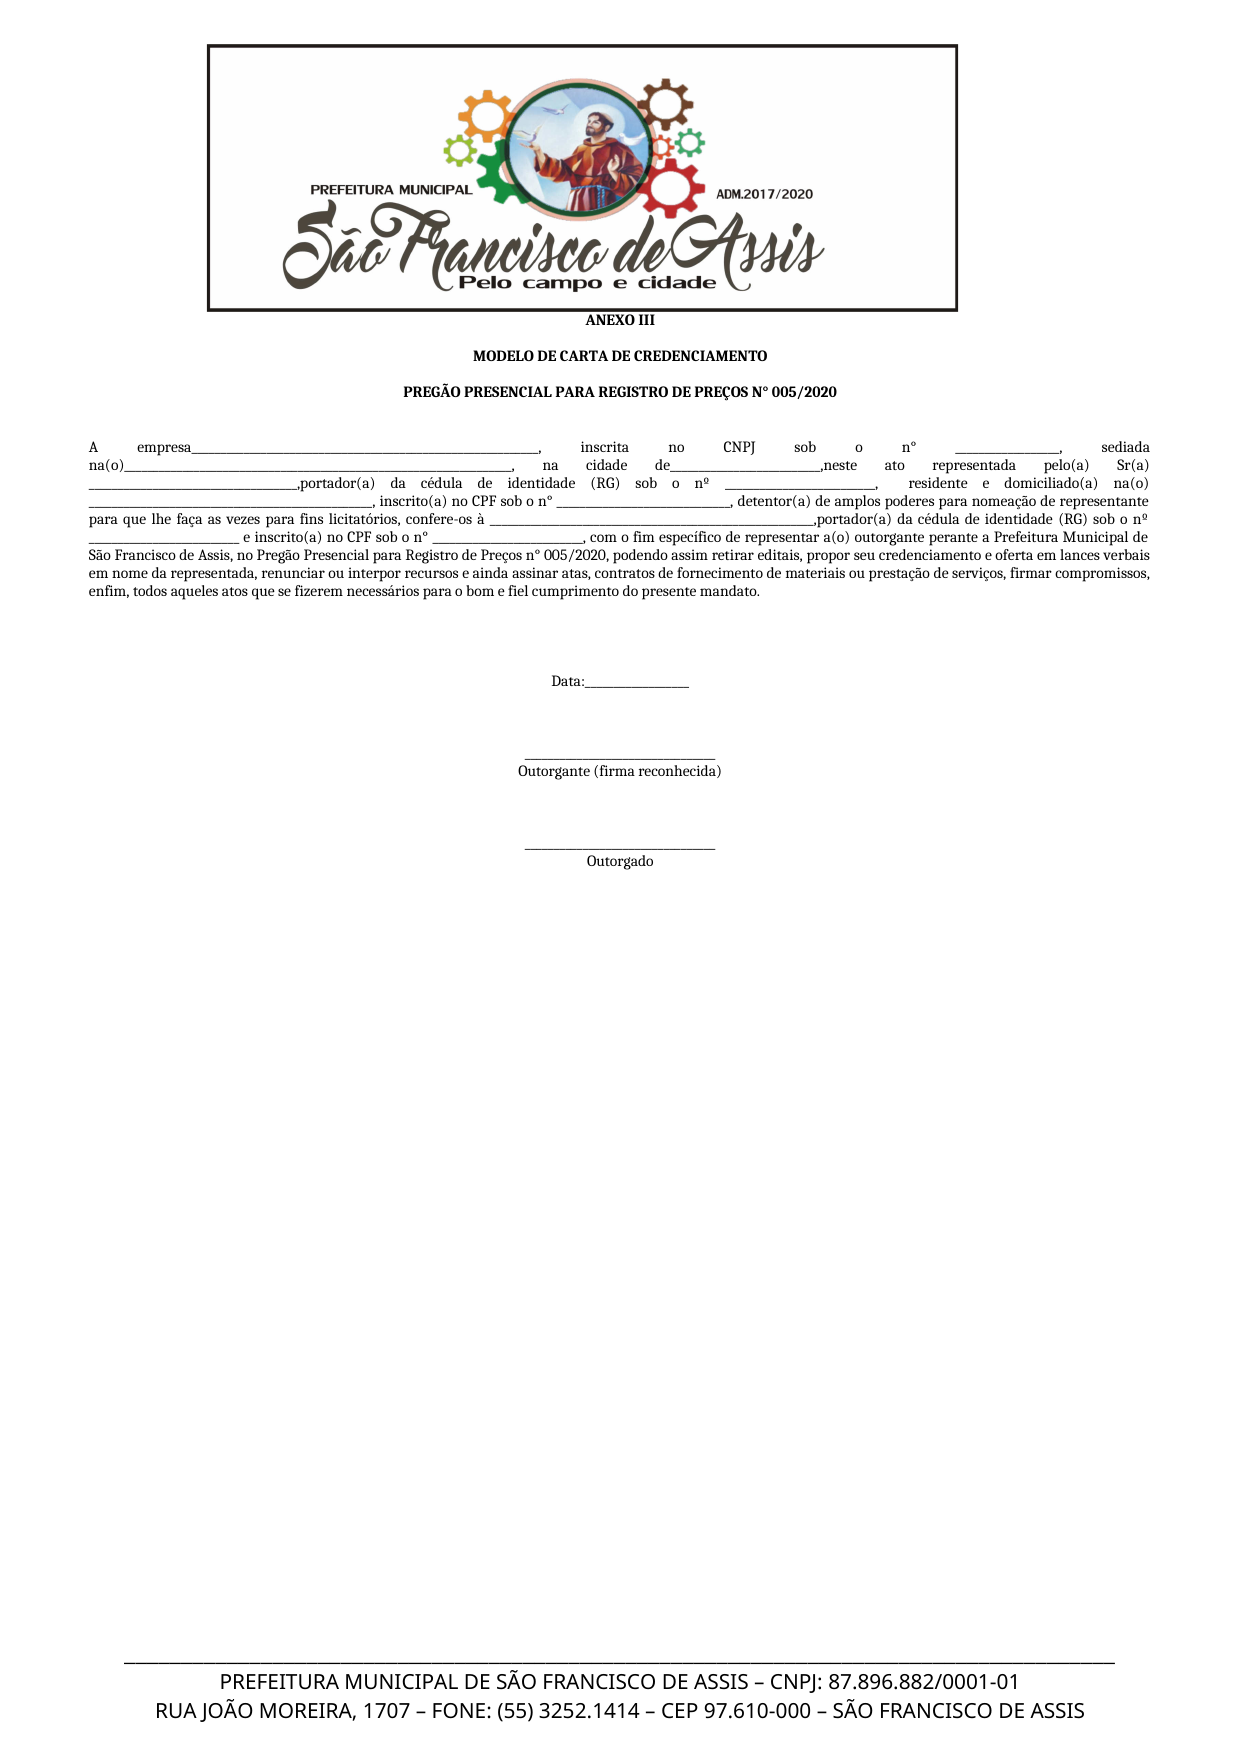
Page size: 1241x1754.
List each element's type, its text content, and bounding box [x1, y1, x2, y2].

text _________________________________ [89, 834, 1152, 852]
text ANEXO III [89, 312, 1152, 330]
text MODELO DE CARTA DE CREDENCIAMENTO [89, 348, 1152, 366]
text PREGÃO PRESENCIAL PARA REGISTRO DE PREÇOS N° 005/2020 [89, 384, 1152, 402]
text _________________________________ [89, 744, 1152, 762]
text Outorgado [89, 852, 1152, 870]
text Outorgante (firma reconhecida) [89, 762, 1152, 780]
text Data:__________________ [89, 672, 1152, 690]
text A empresa____________________________________________________________, inscrita no CNPJ sob o n° __________________, sediada na(o)___________________________________________________________________, na cidade de__________________________,neste ato representada pelo(a) Sr(a) ____________________________________,portador(a) da cédula de identidade (RG) sob o nº __________________________, residente e domiciliado(a) na(o) _________________________________________________, inscrito(a) no CPF sob o n° ______________________________, detentor(a) de amplos poderes para nomeação de representante para que lhe faça as vezes para fins licitatórios, confere-os à ________________________________________________________,portador(a) da cédula de identidade (RG) sob o nº __________________________ e inscrito(a) no CPF sob o n° __________________________, com o fim específico de representar a(o) outorgante perante a Prefeitura Municipal de São Francisco de Assis, no Pregão Presencial para Registro de Preços n° 005/2020, podendo assim retirar editais, propor seu credenciamento e oferta em lances verbais em nome da representada, renunciar ou interpor recursos e ainda assinar atas, contratos de fornecimento de materiais ou prestação de serviços, firmar compromissos, enfim, todos aqueles atos que se fizerem necessários para o bom e fiel cumprimento do presente mandato. [89, 438, 1152, 600]
